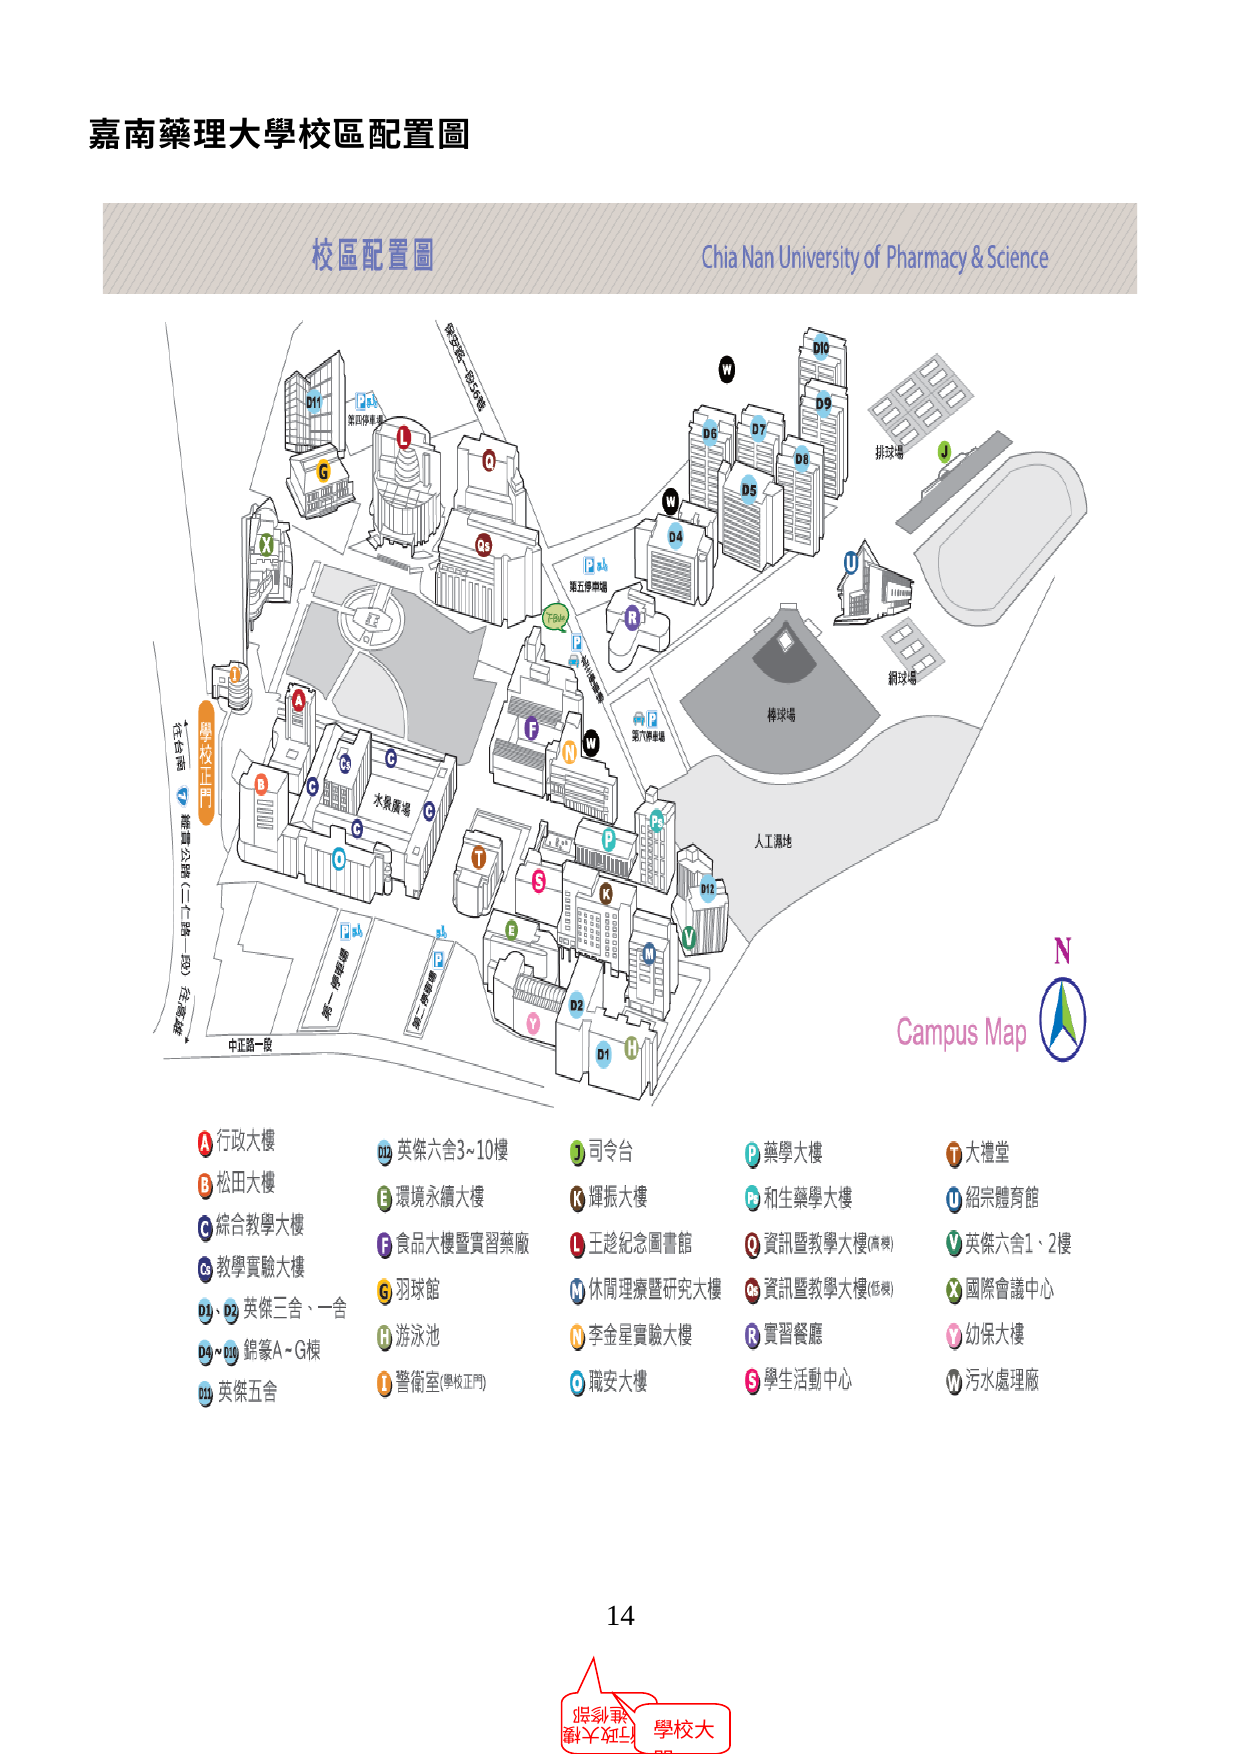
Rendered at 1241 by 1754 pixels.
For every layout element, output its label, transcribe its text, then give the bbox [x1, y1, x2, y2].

subtitle 嘉南藥理大學校區配置圖 [89, 107, 1152, 156]
picture [102, 203, 1138, 1421]
